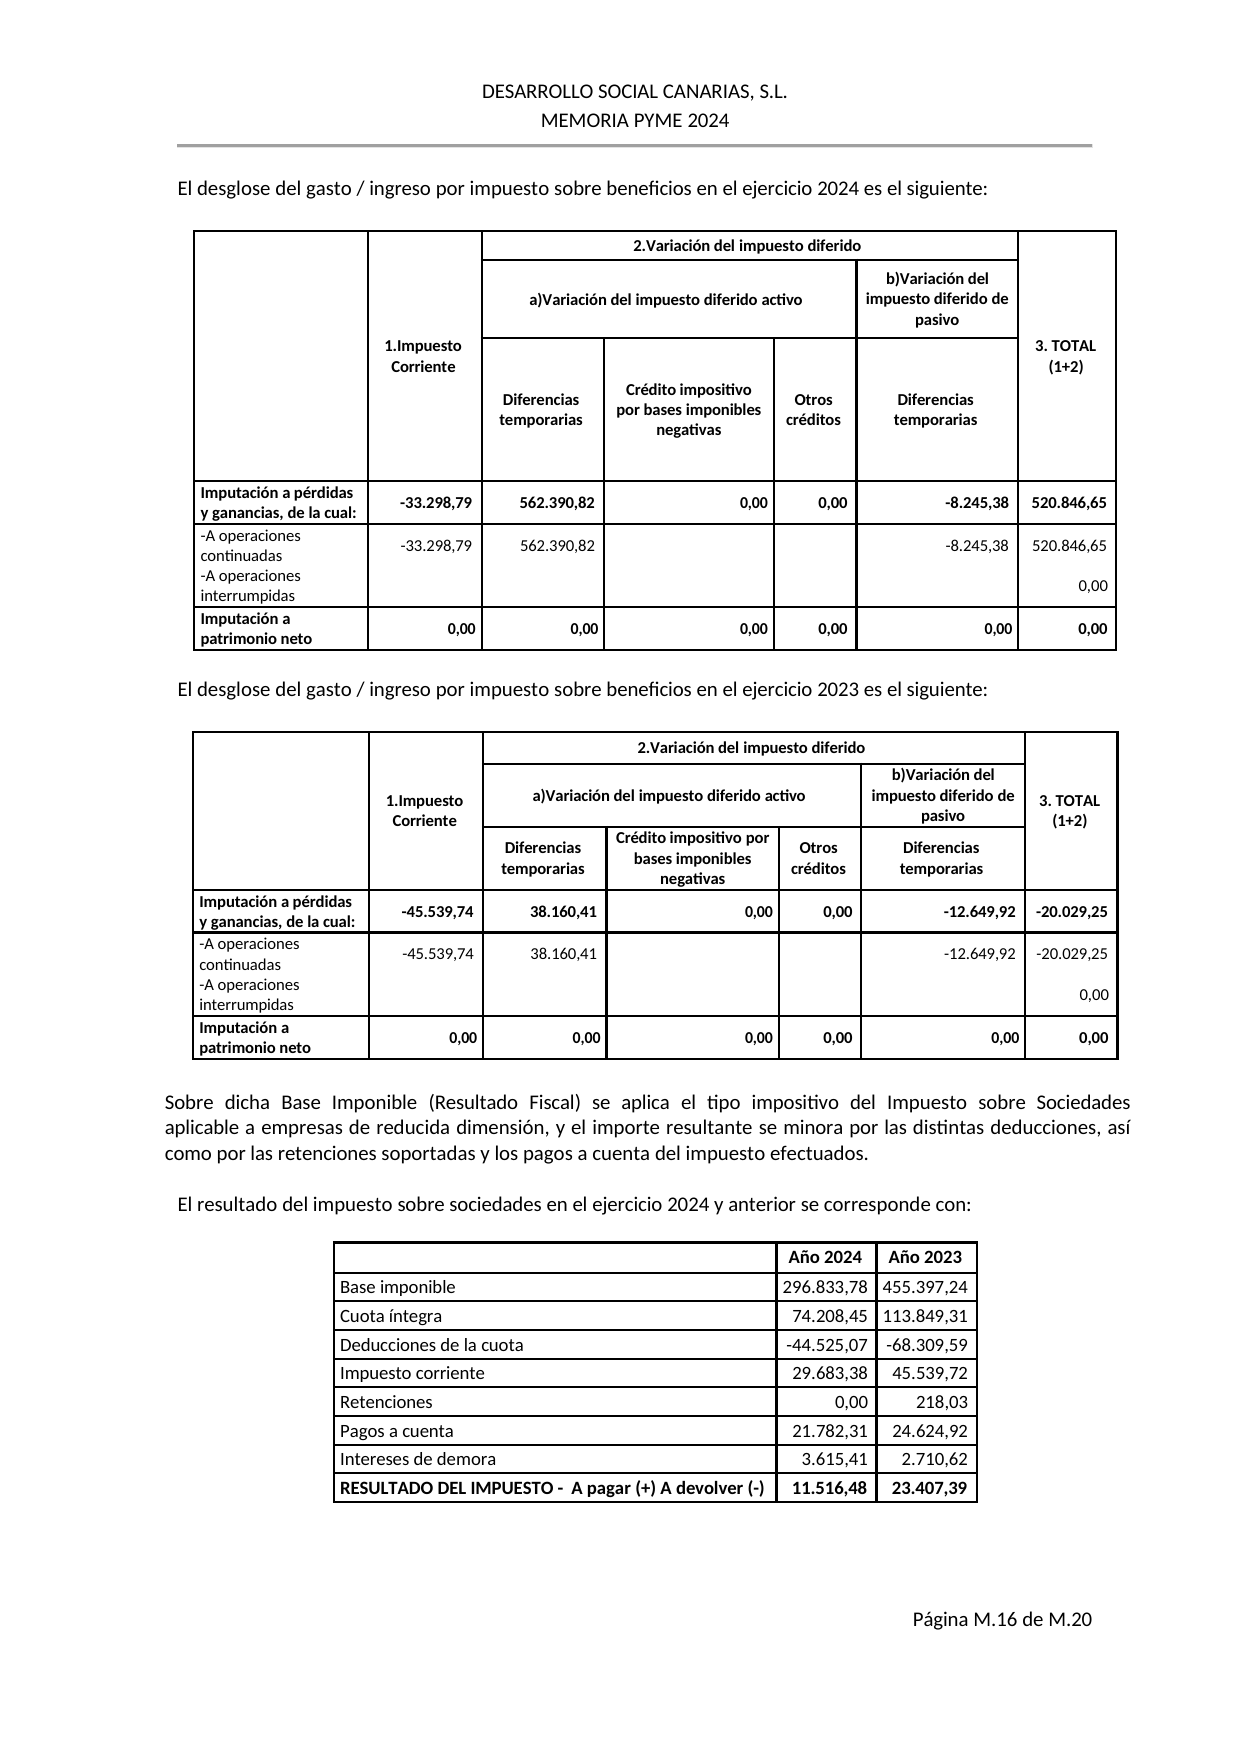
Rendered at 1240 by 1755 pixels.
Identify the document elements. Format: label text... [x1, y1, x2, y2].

table_header 2.Variación del impuesto diferido [483, 232, 1017, 258]
table_header 3. TOTAL (1+2) [1019, 232, 1115, 480]
table_cell 0,00 [858, 608, 1017, 649]
table_cell -44.525,07 [778, 1331, 875, 1357]
table_cell 113.849,31 [878, 1302, 976, 1329]
table_cell 29.683,38 [778, 1360, 875, 1386]
table_cell Diferencias temporarias [858, 339, 1017, 480]
table_cell 0,00 [862, 1017, 1024, 1058]
table_cell 74.208,45 [778, 1302, 875, 1329]
table_cell Retenciones [335, 1388, 775, 1415]
table_header Año 2024 [778, 1244, 875, 1272]
table_cell -20.029,25 [1026, 891, 1116, 931]
table_cell 0,00 [608, 1017, 778, 1058]
table_header 2.Variación del impuesto diferido [484, 733, 1024, 762]
table_cell -8.245,38 [858, 525, 1017, 606]
table_cell Diferencias temporarias [483, 339, 603, 480]
table_cell -A operaciones continuadas -A operaciones interrumpidas [194, 934, 368, 1015]
text El desglose del gasto / ingreso por impuesto sobre beneficios en el ejercicio 2023 es el siguiente: [177, 677, 1142, 702]
table_cell 0,00 [483, 608, 603, 649]
table_cell 0,00 [778, 1388, 875, 1415]
table_cell 218,03 [878, 1388, 976, 1415]
table_cell -68.309,59 [878, 1331, 976, 1357]
table_cell -33.298,79 [369, 482, 481, 523]
table_cell -12.649,92 [862, 891, 1024, 931]
table_cell Intereses de demora [335, 1446, 775, 1472]
table_cell Imputación a patrimonio neto [194, 1017, 368, 1058]
table_cell 23.407,39 [878, 1474, 976, 1501]
table_cell -12.649,92 [862, 934, 1024, 1015]
table_cell 0,00 [608, 891, 778, 931]
table_cell a)Variación del impuesto diferido activo [483, 261, 855, 337]
table_cell 0,00 [605, 482, 773, 523]
table_cell -33.298,79 [369, 525, 481, 606]
table_cell Imputación a pérdidas y ganancias, de la cual: [194, 891, 368, 931]
table_cell Base imponible [335, 1274, 775, 1300]
table_cell [608, 934, 778, 1015]
table_cell [605, 525, 773, 606]
table_header 1.Impuesto Corriente [369, 232, 481, 480]
table_cell Crédito impositivo por bases imponibles negativas [608, 828, 778, 889]
table_cell 455.397,24 [878, 1274, 976, 1300]
table_cell Diferencias temporarias [862, 828, 1024, 889]
table_cell 0,00 [1026, 1017, 1116, 1058]
table_header 1.Impuesto Corriente [370, 733, 482, 889]
table_cell 0,00 [1019, 608, 1115, 649]
table_cell Pagos a cuenta [335, 1417, 775, 1443]
table_cell 562.390,82 [483, 525, 603, 606]
table_cell 0,00 [370, 1017, 482, 1058]
table_cell [780, 934, 860, 1015]
table_cell 0,00 [780, 1017, 860, 1058]
table_cell 296.833,78 [778, 1274, 875, 1300]
table_cell Otros créditos [780, 828, 860, 889]
table_cell 562.390,82 [483, 482, 603, 523]
table_cell 45.539,72 [878, 1360, 976, 1386]
table_cell Cuota íntegra [335, 1302, 775, 1329]
table_cell 0,00 [484, 1017, 605, 1058]
table_cell Diferencias temporarias [484, 828, 605, 889]
table_header Año 2023 [878, 1244, 976, 1272]
table_cell b)Variación del impuesto diferido de pasivo [858, 261, 1017, 337]
table_cell -45.539,74 [370, 934, 482, 1015]
table_cell Imputación a pérdidas y ganancias, de la cual: [195, 482, 367, 523]
table_cell b)Variación del impuesto diferido de pasivo [862, 765, 1024, 826]
table_header [335, 1244, 775, 1272]
table_cell Crédito impositivo por bases imponibles negativas [605, 339, 773, 480]
table_cell -A operaciones continuadas -A operaciones interrumpidas [195, 525, 367, 606]
text El desglose del gasto / ingreso por impuesto sobre beneficios en el ejercicio 2024 es el siguiente: [177, 176, 1142, 201]
table_cell 0,00 [369, 608, 481, 649]
table_cell 520.846,65 [1019, 482, 1115, 523]
table_cell a)Variación del impuesto diferido activo [484, 765, 860, 826]
table_cell 0,00 [775, 482, 855, 523]
table_header 3. TOTAL (1+2) [1026, 733, 1116, 889]
table_cell 520.846,65 0,00 [1019, 525, 1115, 606]
table_cell 38.160,41 [484, 891, 605, 931]
table_cell Deducciones de la cuota [335, 1331, 775, 1357]
table_cell Imputación a patrimonio neto [195, 608, 367, 649]
text El resultado del impuesto sobre sociedades en el ejercicio 2024 y anterior se corresponde con: [177, 1191, 1142, 1216]
table_cell 2.710,62 [878, 1446, 976, 1472]
table_header [194, 733, 368, 889]
table_cell 21.782,31 [778, 1417, 875, 1443]
table_cell RESULTADO DEL IMPUESTO - A pagar (+) A devolver (-) [335, 1474, 775, 1501]
table_cell -45.539,74 [370, 891, 482, 931]
table_cell Otros créditos [775, 339, 855, 480]
table_cell 11.516,48 [778, 1474, 875, 1501]
table_cell [775, 525, 855, 606]
table_cell 24.624,92 [878, 1417, 976, 1443]
table_cell 38.160,41 [484, 934, 605, 1015]
table_cell 3.615,41 [778, 1446, 875, 1472]
table_header [195, 232, 367, 480]
text Sobre dicha Base Imponible (Resultado Fiscal) se aplica el tipo impositivo del Impuesto sobre Sociedades aplicable a empresas de reducida dimensión, y el importe resultante se minora por las distintas deducciones, así como por las retenciones soportadas y los pagos a cuenta del impuesto efectuados. [164, 1089, 1131, 1165]
table_cell 0,00 [605, 608, 773, 649]
table_cell 0,00 [775, 608, 855, 649]
table_cell -8.245,38 [858, 482, 1017, 523]
table_cell -20.029,25 0,00 [1026, 934, 1116, 1015]
table_cell Impuesto corriente [335, 1360, 775, 1386]
table_cell 0,00 [780, 891, 860, 931]
